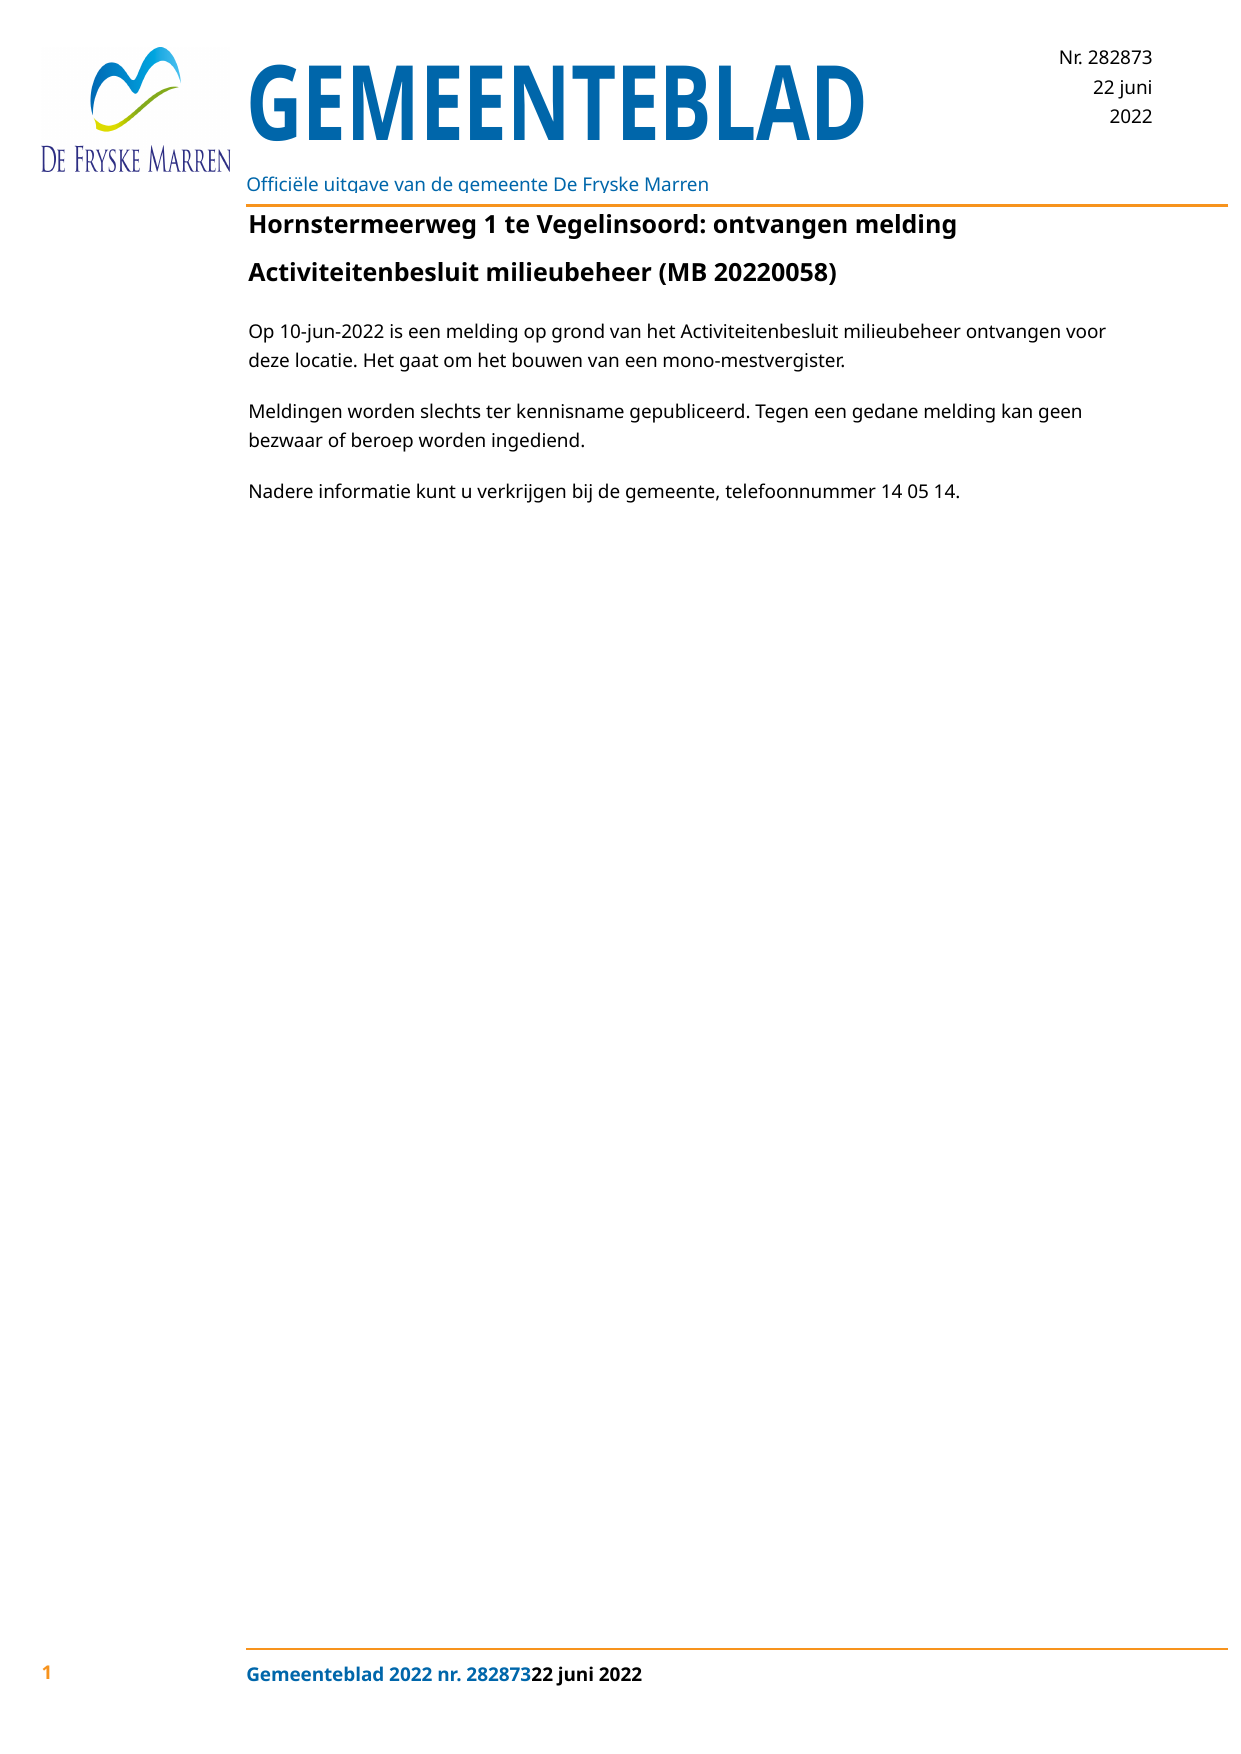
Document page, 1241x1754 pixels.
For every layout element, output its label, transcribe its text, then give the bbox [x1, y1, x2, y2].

text Meldingen worden slechts ter kennisname gepubliceerd. Tegen een gedane melding kan geen bezwaar of beroep worden ingediend. [248, 398, 1152, 453]
text Nadere informatie kunt u verkrijgen bij de gemeente, telefoonnummer 14 05 14. [248, 478, 1152, 504]
text Op 10-jun-2022 is een melding op grond van het Activiteitenbesluit milieubeheer ontvangen voor deze locatie. Het gaat om het bouwen van een mono-mestvergister. [248, 318, 1152, 373]
text Hornstermeerweg 1 te Vegelinsoord: ontvangen melding Activiteitenbesluit milieubeheer (MB 20220058) [248, 207, 1152, 288]
picture [41, 47, 231, 172]
